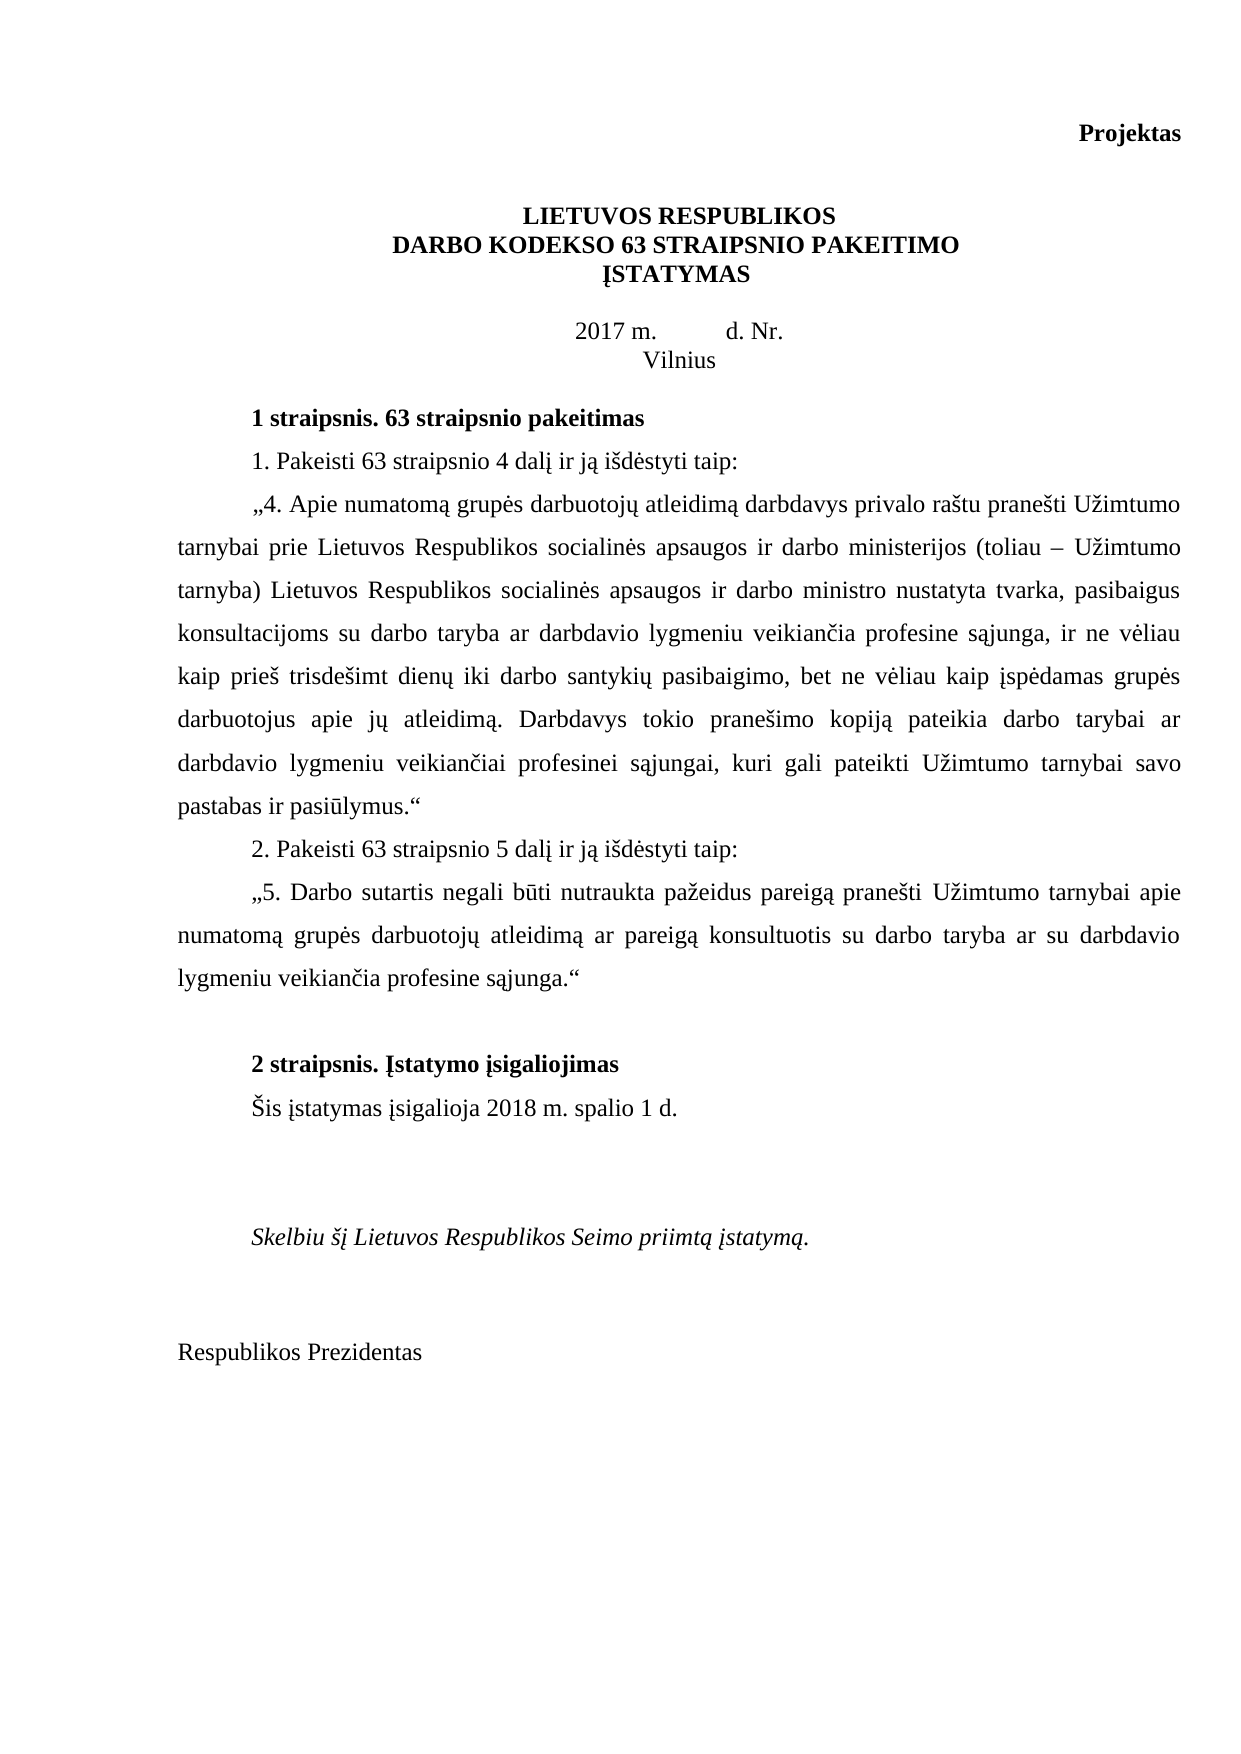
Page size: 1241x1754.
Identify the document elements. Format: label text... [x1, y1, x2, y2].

text Skelbiu šį Lietuvos Respublikos Seimo priimtą įstatymą. [177, 1222, 1181, 1251]
text 1. Pakeisti 63 straipsnio 4 dalį ir ją išdėstyti taip: [177, 446, 1181, 474]
text Respublikos Prezidentas [177, 1337, 1181, 1366]
text Projektas [177, 118, 1181, 147]
text ĮSTATYMAS [177, 259, 1181, 288]
text Vilnius [177, 345, 1181, 374]
text 2. Pakeisti 63 straipsnio 5 dalį ir ją išdėstyti taip: [177, 834, 1181, 863]
text 2 straipsnis. Įstatymo įsigaliojimas [177, 1049, 1181, 1078]
text 2017 m. d. Nr. [177, 316, 1181, 345]
text „5. Darbo sutartis negali būti nutraukta pažeidus pareigą pranešti Užimtumo tarnybai apie numatomą grupės darbuotojų atleidimą ar pareigą konsultuotis su darbo taryba ar su darbdavio lygmeniu veikiančia profesine sąjunga.“ [177, 877, 1181, 992]
text LIETUVOS RESPUBLIKOS [177, 201, 1181, 230]
text „4. Apie numatomą grupės darbuotojų atleidimą darbdavys privalo raštu pranešti Užimtumo tarnybai prie Lietuvos Respublikos socialinės apsaugos ir darbo ministerijos (toliau – Užimtumo tarnyba) Lietuvos Respublikos socialinės apsaugos ir darbo ministro nustatyta tvarka, pasibaigus konsultacijoms su darbo taryba ar darbdavio lygmeniu veikiančia profesine sąjunga, ir ne vėliau kaip prieš trisdešimt dienų iki darbo santykių pasibaigimo, bet ne vėliau kaip įspėdamas grupės darbuotojus apie jų atleidimą. Darbdavys tokio pranešimo kopiją pateikia darbo tarybai ar darbdavio lygmeniu veikiančiai profesinei sąjungai, kuri gali pateikti Užimtumo tarnybai savo pastabas ir pasiūlymus.“ [177, 489, 1181, 819]
text DARBO KODEKSO 63 STRAIPSNIO PAKEITIMO [177, 230, 1181, 259]
text Šis įstatymas įsigalioja 2018 m. spalio 1 d. [177, 1093, 1181, 1121]
text 1 straipsnis. 63 straipsnio pakeitimas [177, 403, 1181, 431]
